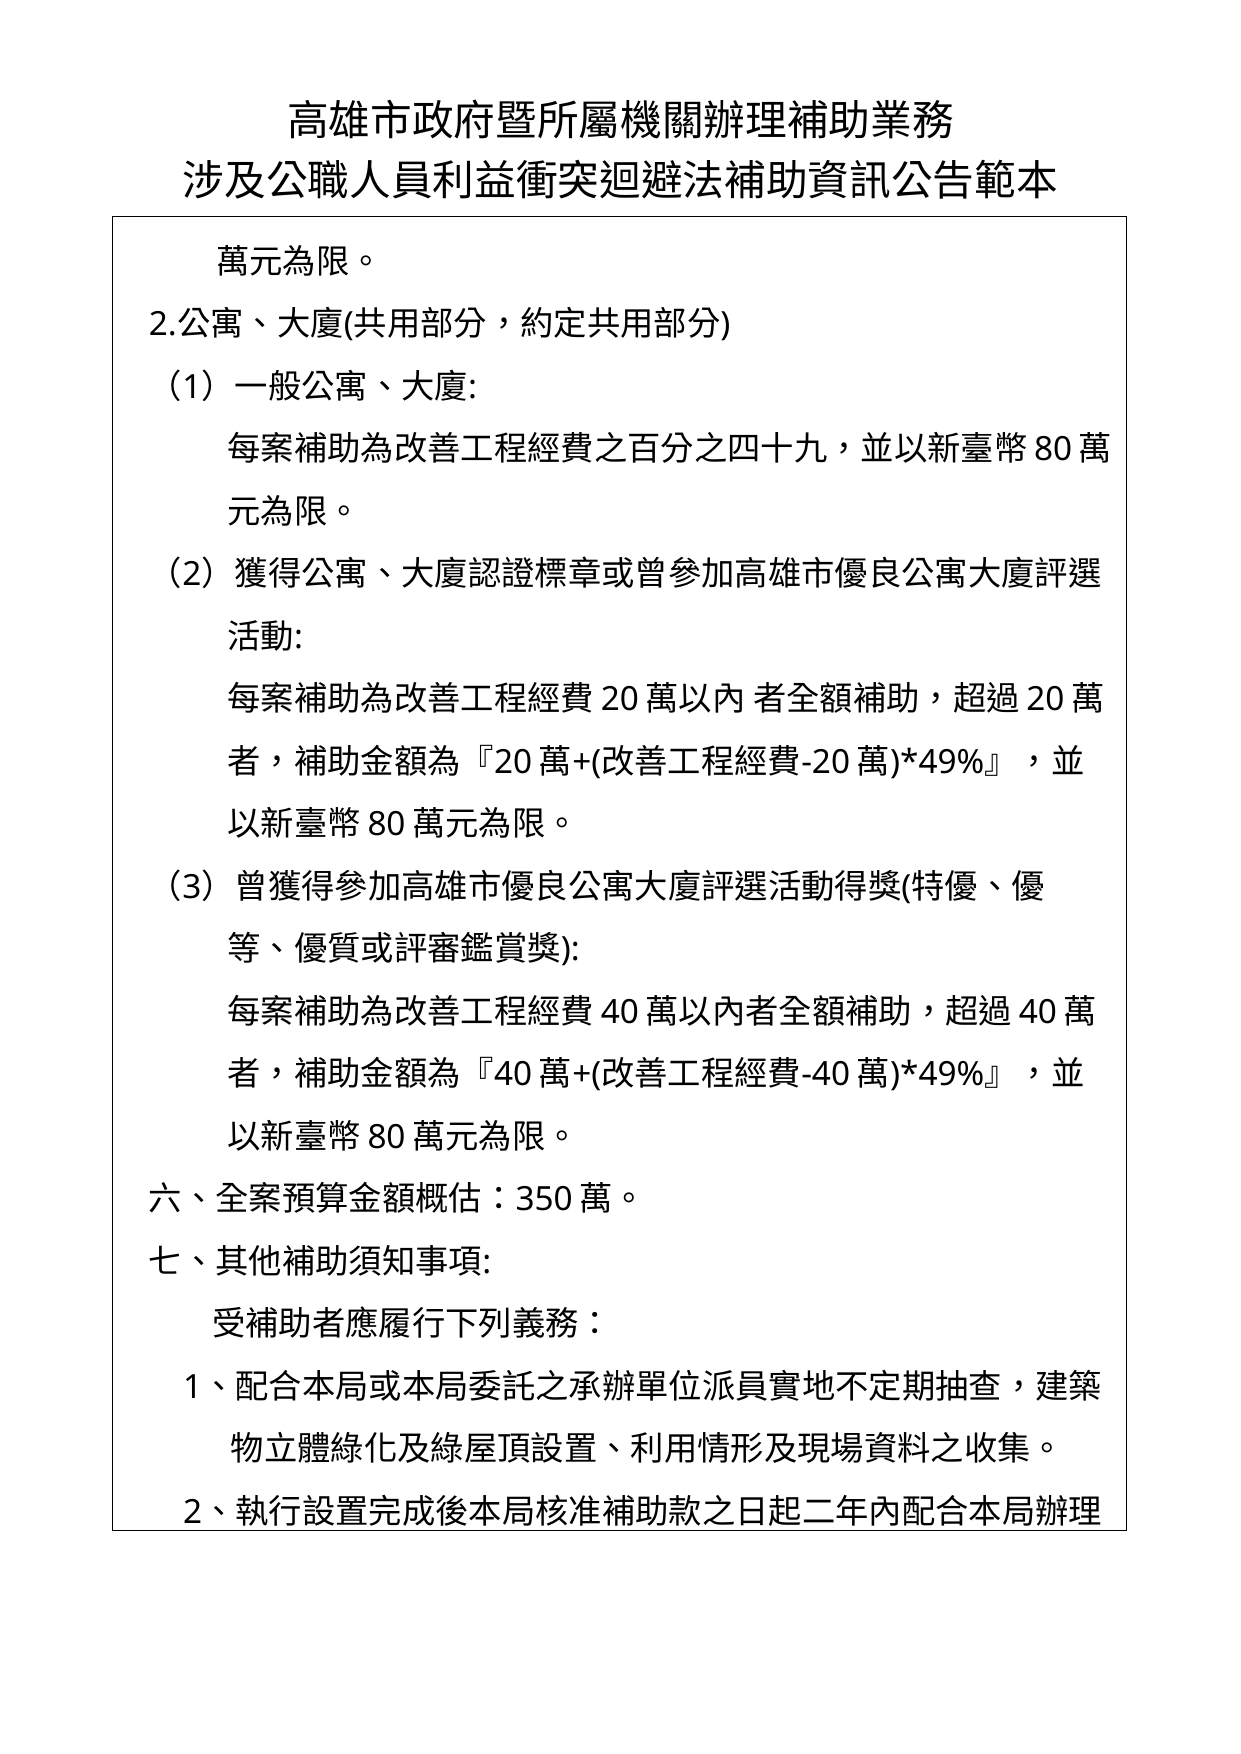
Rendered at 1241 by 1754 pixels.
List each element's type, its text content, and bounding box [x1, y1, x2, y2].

table_header 主旨：工務局一百十三年度推動建築物立體綠化及綠屋頂補助計畫。 補助法令依據：114年度高雄市建築物立體綠化補助實施計畫。 公告事項： 一、受理申請期間：本補助計畫至114年5月20日截止申請。 二、補助項目：建築物立體綠化及綠屋頂管理維護及修繕。 三、資格條件： （一）一般建築物申請補助案 1、申請人資格： （1）設籍於本市之市民，或設立登記或立案於本市之法人團 體或非法人團體。 （2）申請人應為建築物所有權人或使用人（使用人應取得建 築物所有權人同意書）。但公寓大廈共用部分之申請須 由管理負責人或管理委員會提出申請。 2、申請補助之建築物要件： （1）本市轄區都市計畫範圍內申請時已領有使用執照滿 5 年之建築物或其他未領得使用執照之合法建築物。 （2）申請補助之建築物綠化設施範圍須未申請本局 113 年 立體綠化及綠屋頂補助，惟以下情況者，不受本款限 制。 1.申請補助綠化樓層位置不同者。 2.單獨申請智慧澆灌、淨零碳排或氣候防洪設施者。 （二）公有建築物申請補助案 1、申請人資格： 本市轄區里活動中心、區公所或其他公有建築物，並由管理機關構提出申請。 2、申請條件： （1）本市轄區都市計畫範圍內領有使用執照之建築物。 （2）申請補助之建築物綠化設施範圍未申請本局 113 年立體綠化及綠屋頂補助，惟以下情況者，不受本款限制。 1.申請補助綠化樓層位置不同者。 2.單獨申請智慧澆灌、淨零碳排或氣候防洪設施者。 （3）申請綠化設施範圍，須達 50 平方公尺以上，且須 有申請面積之 1/3 以上為可食性或生態多樣性教育 指標植栽，二者擇一或併存。 （三）公有建築物或補助 120 平方公尺以上非公寓大廈一般 建築物之立體綠化及綠屋頂管理維護及修繕申請補助 案 （1）申請人資格： 里活動中心、區公所或其他公有建築物管理機關、補助 120平方公尺以上一般建築物所有人或管理者。 （2）申請條件： 經本局指定或曾與本局合作設置屋頂綠化之公有建築物，其屋頂綠化設施所需之管理維護及修繕費用。 (四)公寓大廈立體綠化及綠屋頂管理維護及修繕申請補助案 申請補助之公寓大廈要件: 申請時已領有使用執照滿5年之公寓大廈並成立管 委會或推選管理負責人，得由管理負責人或管理委 員會提出申請。 曾獲得參加高雄市優良公寓大廈評選活動得獎 (特 優、優等、優質或評審鑑賞獎)或於113年度參加本 局辦理相關講座活動地點。 四、審查方式：召開技術審查會議審查。 五、補助金額上限：新台幣350萬元整 市民、法人、團 體 住宅: 每案補助為改善工程經費之百分之四 十九，並以新臺幣 10 萬元為限。 其他建築物: 每案補助為改善工程經費之百分之四 十九，並以新臺幣50 萬元為限。 公寓、大廈(共用部分，約定共用部分) 一般公寓、大廈: 每案補助為改善工程經費之百分之四十九，並以新臺幣80萬元為限。 獲得公寓、大廈認證標章或曾參加高雄市優良公寓大廈評選活動: 每案補助為改善工程經費20萬以內 者全額補助，超過20萬者，補助金額為『20萬+(改善工程經費-20萬)*49%』，並以新臺幣80萬元為限。 曾獲得參加高雄市優良公寓大廈評選活動得獎(特優、優 等、優質或評審鑑賞獎): 每案補助為改善工程經費40萬以內者全額補助，超過40萬者，補助金額為『40萬+(改善工程經費-40萬)*49%』，並以新臺幣80萬元為限。 六、全案預算金額概估：350萬。 七、其他補助須知事項: 受補助者應履行下列義務： 配合本局或本局委託之承辦單位派員實地不定期抽查，建築 物立體綠化及綠屋頂設置、利用情形及現場資料之收集。 執行設置完成後本局核准補助款之日起二年內配合本局辦理 之示範展示活動，並同意授權將受補助建築物立體綠化及綠 屋頂之設計、圖像、模型運用於各式各類宣導及展覽場合， 以達推廣宣導屋頂綠化之目的。 受補助者於結案完工備查日期起二年內出售者，應於買賣契約註明買受人履行本計畫所有義務。 應維持建築物立體綠化及綠屋頂設置之植栽生長，並善盡維護管理責任。 里活動中心、區公所或其他公有建築物管理機關於補助後至少辦理一場觀摩活動，並將活動照片送達本局。 提醒事項： 申請人／申請單位如為公職人員利益衝突迴避法第2條及第3條所稱公職人員或其關係人者，應主動於申請文件填具「公職人員及關係人身分關係揭露表【A.事前揭露】」，如未主動表明身分關係者，主管機關依同法第18條第3項規定，可處新台幣5萬元以上50萬元以下罰鍰，並得按次處罰。 [113, 217, 1126, 1529]
